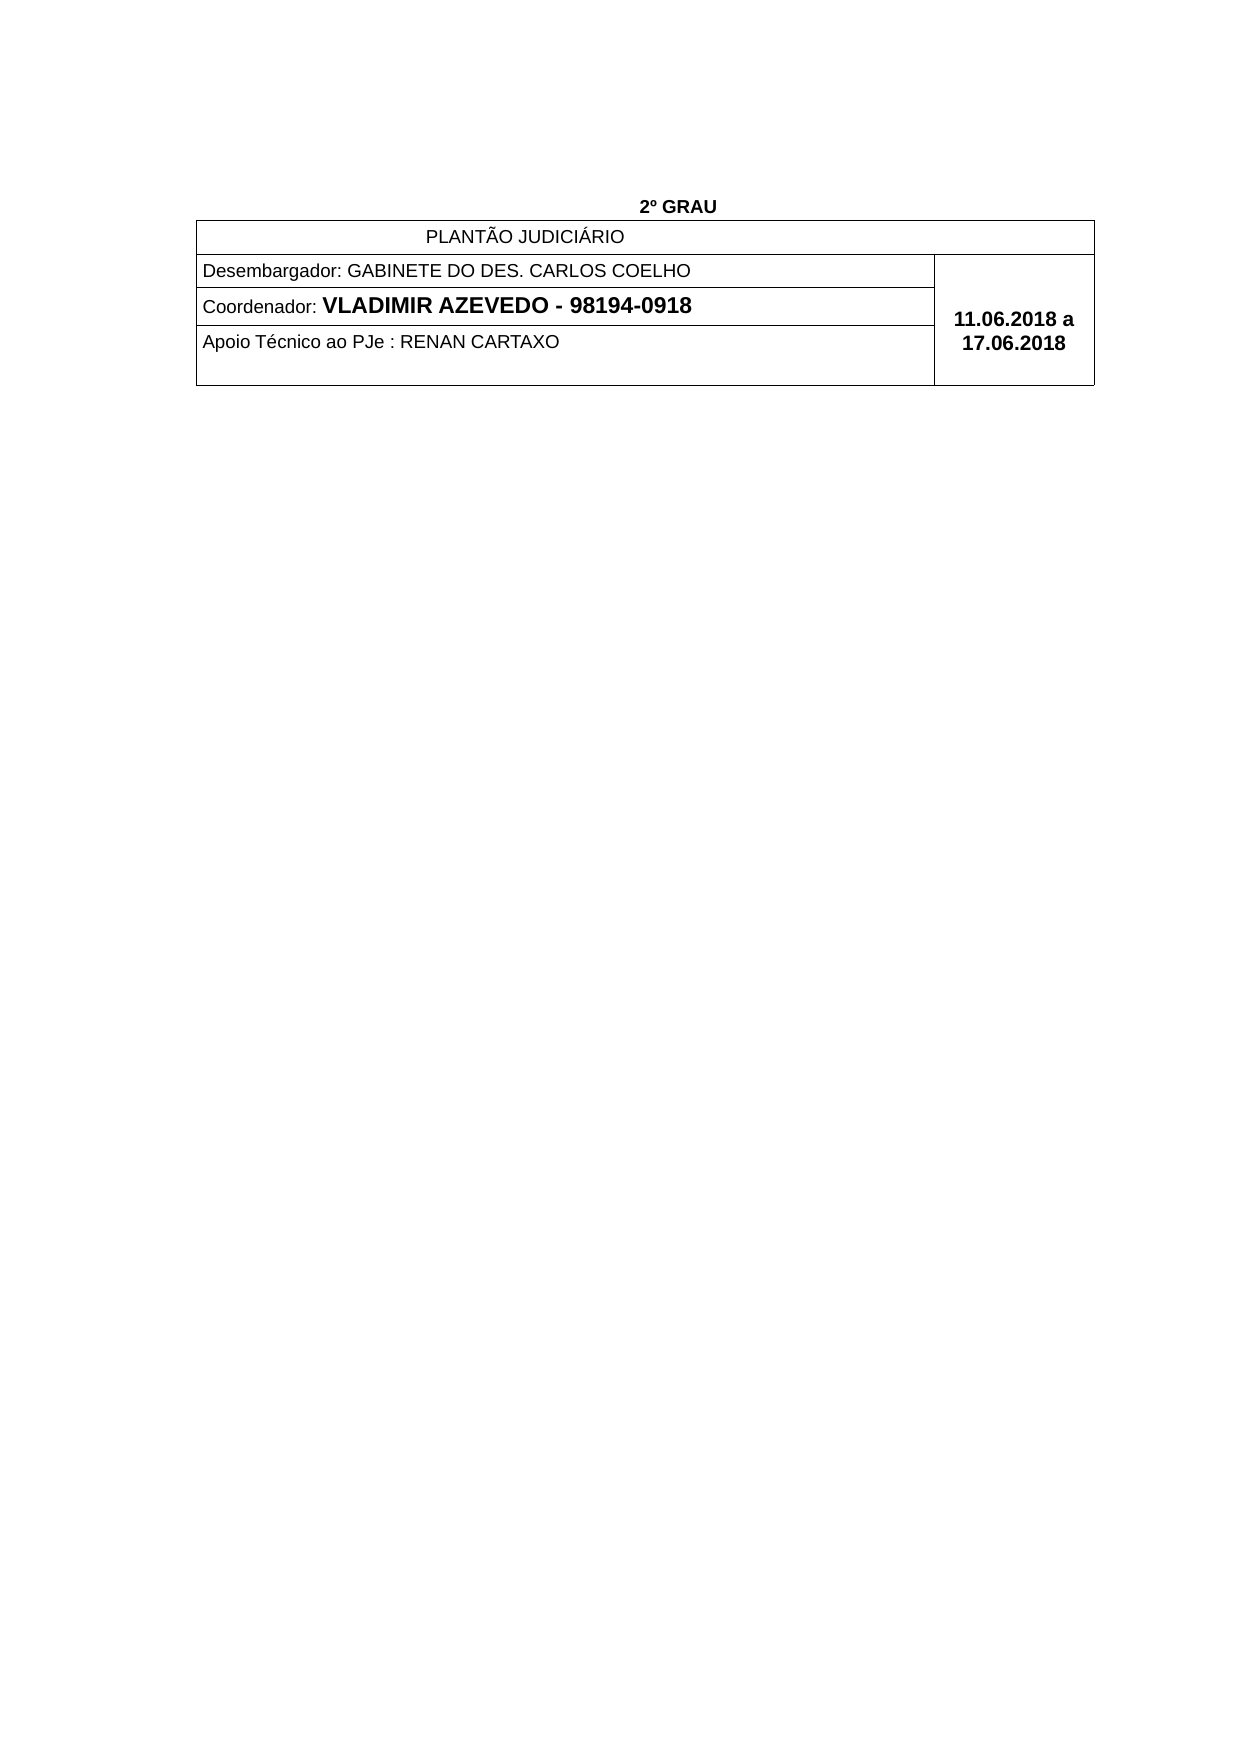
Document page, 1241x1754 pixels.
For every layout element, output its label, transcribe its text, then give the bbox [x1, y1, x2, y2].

table_cell 11.06.2018 a 17.06.2018 [935, 255, 1094, 385]
table_cell Coordenador: VLADIMIR AZEVEDO - 98194-0918 [197, 288, 934, 324]
table_cell Apoio Técnico ao PJe : RENAN CARTAXO [197, 326, 934, 385]
table_cell Desembargador: GABINETE DO DES. CARLOS COELHO [197, 255, 934, 287]
table_header PLANTÃO JUDICIÁRIO [197, 221, 1094, 253]
text 2º GRAU [160, 194, 1122, 220]
